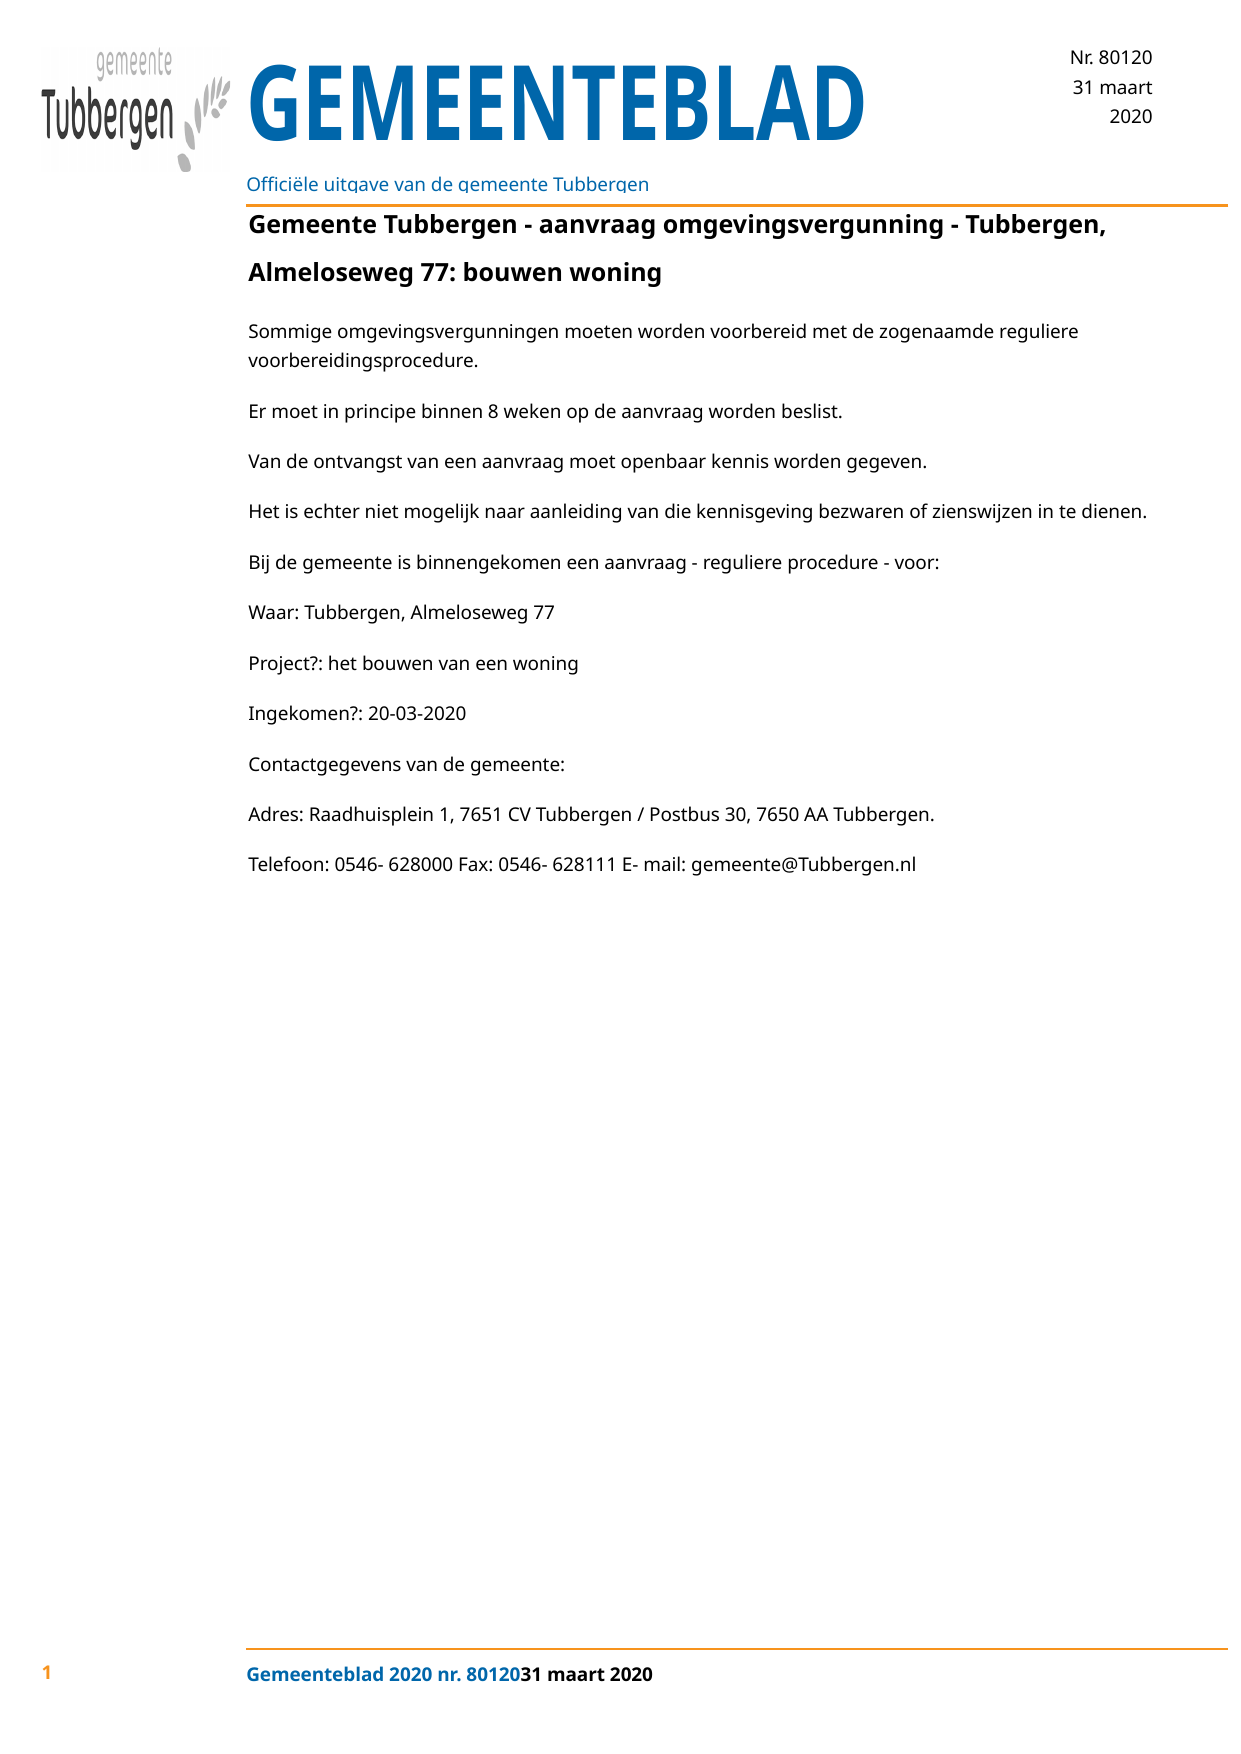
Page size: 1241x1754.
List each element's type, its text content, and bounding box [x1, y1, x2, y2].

text Van de ontvangst van een aanvraag moet openbaar kennis worden gegeven. [248, 448, 1152, 474]
picture [41, 47, 231, 172]
text Sommige omgevingsvergunningen moeten worden voorbereid met de zogenaamde reguliere voorbereidingsprocedure. [248, 318, 1152, 373]
text Ingekomen?: 20-03-2020 [248, 700, 1152, 726]
text Contactgegevens van de gemeente: [248, 751, 1152, 777]
text Bij de gemeente is binnengekomen een aanvraag - reguliere procedure - voor: [248, 549, 1152, 575]
text Adres: Raadhuisplein 1, 7651 CV Tubbergen / Postbus 30, 7650 AA Tubbergen. [248, 801, 1152, 827]
text Project?: het bouwen van een woning [248, 650, 1152, 676]
text Er moet in principe binnen 8 weken op de aanvraag worden beslist. [248, 398, 1152, 424]
text Gemeente Tubbergen - aanvraag omgevingsvergunning - Tubbergen, Almeloseweg 77: bouwen woning [248, 207, 1152, 288]
text Waar: Tubbergen, Almeloseweg 77 [248, 599, 1152, 625]
text Telefoon: 0546- 628000 Fax: 0546- 628111 E- mail: gemeente@Tubbergen.nl [248, 852, 1152, 877]
text Het is echter niet mogelijk naar aanleiding van die kennisgeving bezwaren of zienswijzen in te dienen. [248, 499, 1152, 524]
